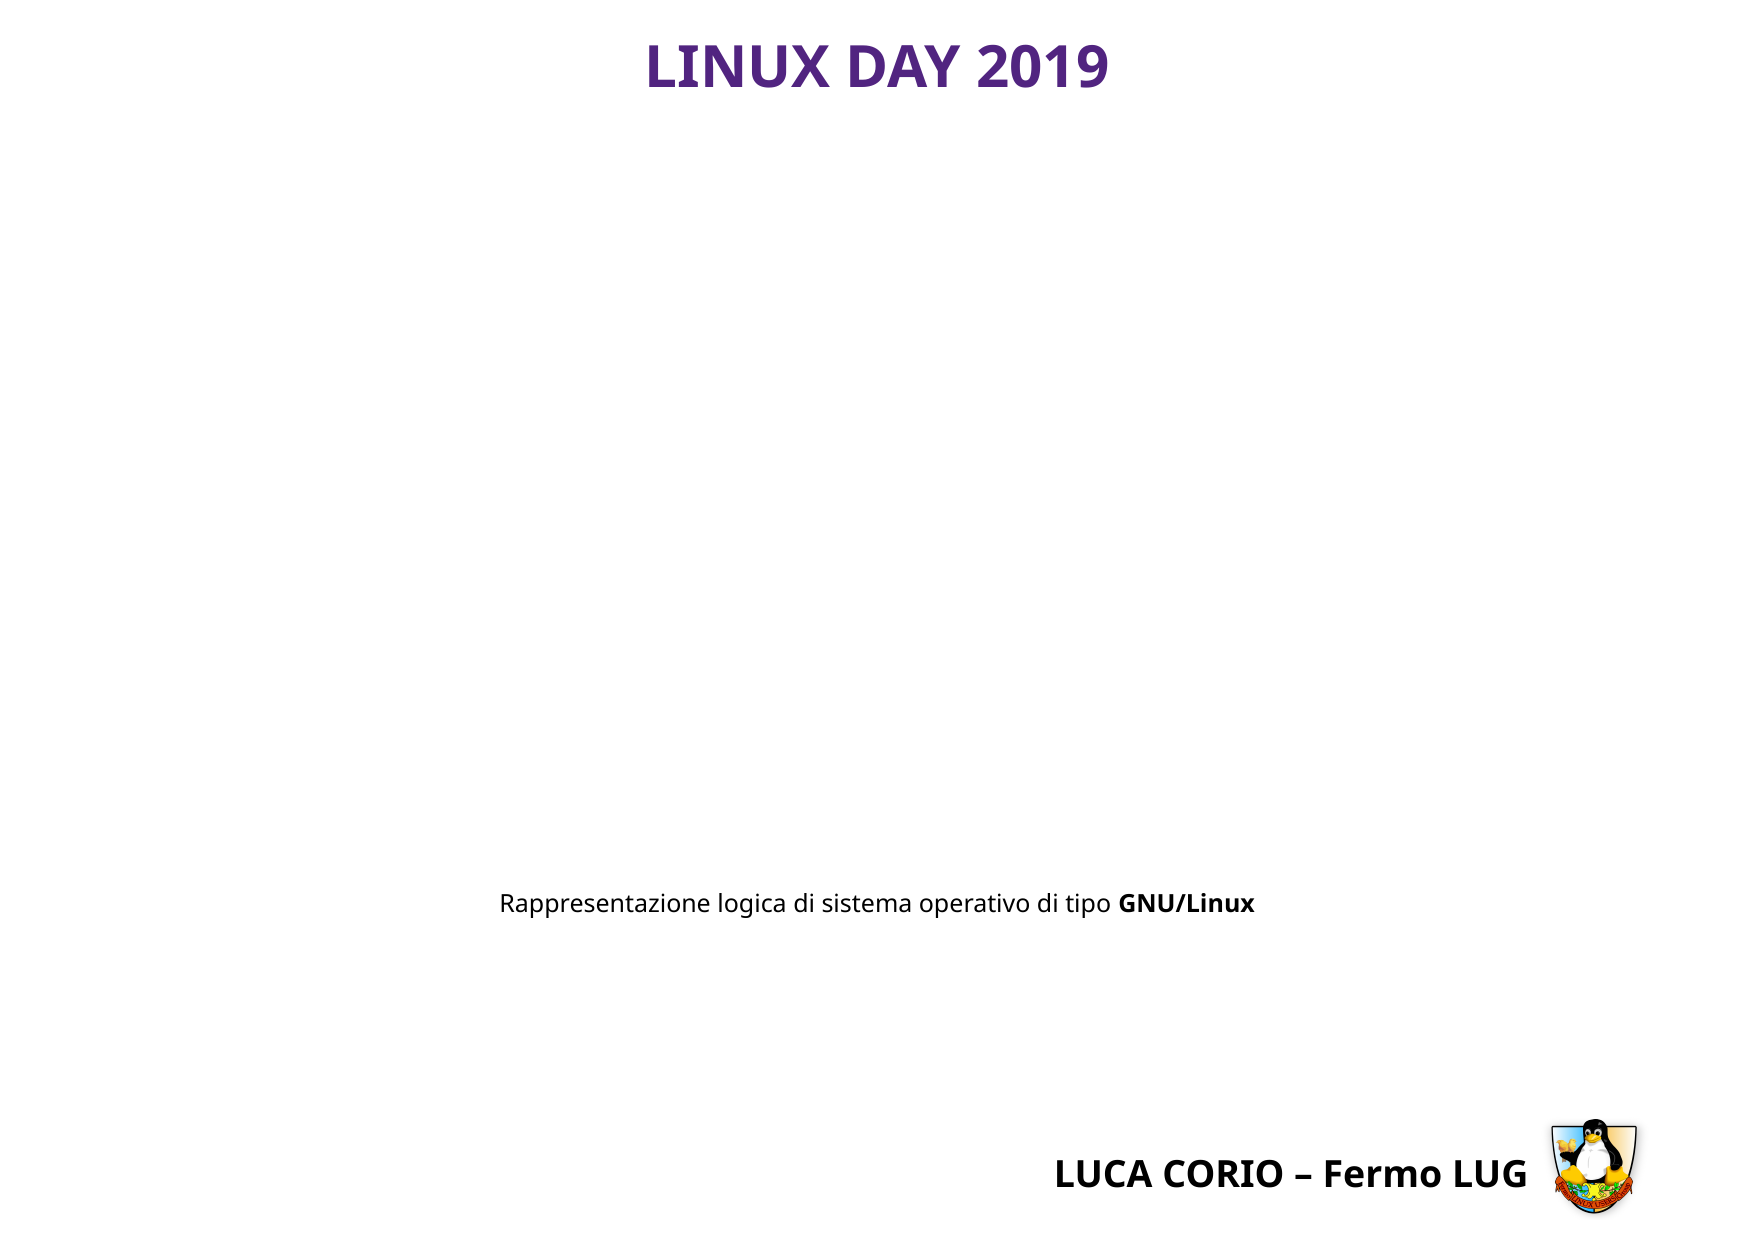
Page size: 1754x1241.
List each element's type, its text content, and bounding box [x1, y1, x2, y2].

text Rappresentazione logica di sistema operativo di tipo GNU/Linux [118, 885, 1636, 919]
picture [1541, 1113, 1649, 1220]
